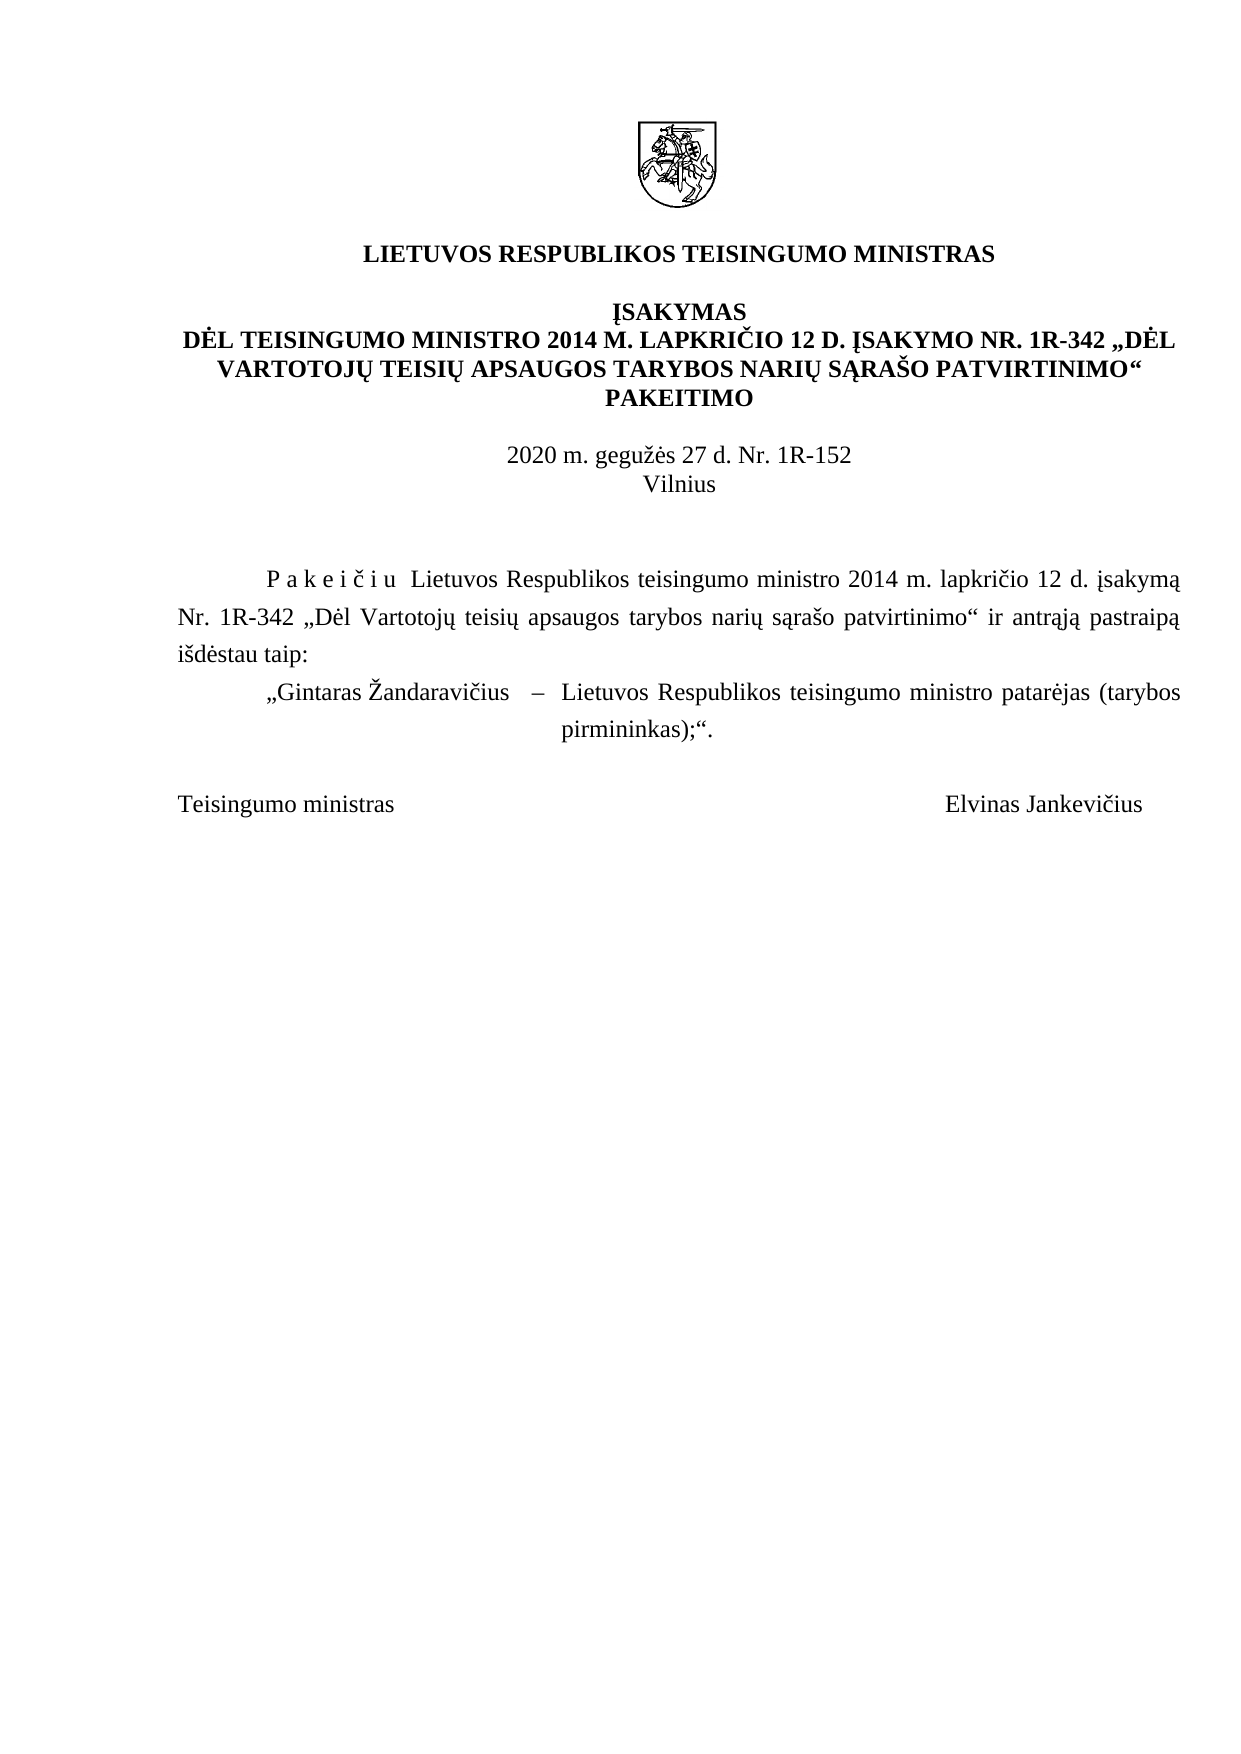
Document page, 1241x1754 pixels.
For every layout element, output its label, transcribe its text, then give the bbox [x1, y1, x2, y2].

text Pakeičiu Lietuvos Respublikos teisingumo ministro 2014 m. lapkričio 12 d. įsakymą Nr. 1R-342 „Dėl Vartotojų teisių apsaugos tarybos narių sąrašo patvirtinimo“ ir antrąją pastraipą išdėstau taip: [177, 555, 1181, 668]
text 2020 m. gegužės 27 d. Nr. 1R-152 [177, 440, 1181, 469]
table_header Lietuvos Respublikos teisingumo ministro patarėjas (tarybos pirmininkas);“. [561, 668, 1181, 743]
text Vilnius [177, 469, 1181, 498]
text LIETUVOS RESPUBLIKOS TEISINGUMO MINISTRAS [177, 239, 1181, 268]
table_header – [532, 668, 561, 743]
text Įsakymas [177, 297, 1181, 325]
table_header „Gintaras Žandaravičius [266, 668, 532, 743]
text Teisingumo ministras Elvinas Jankevičius [177, 780, 1181, 818]
text DĖL teisingumo ministro 2014 m. lapkričio 12 d. įsakymo Nr. 1R-342 „DĖL VARTOtojų teisių apsaugos tarybos narių sąrašo patvirtinimo“ pakeitimo [177, 325, 1181, 412]
